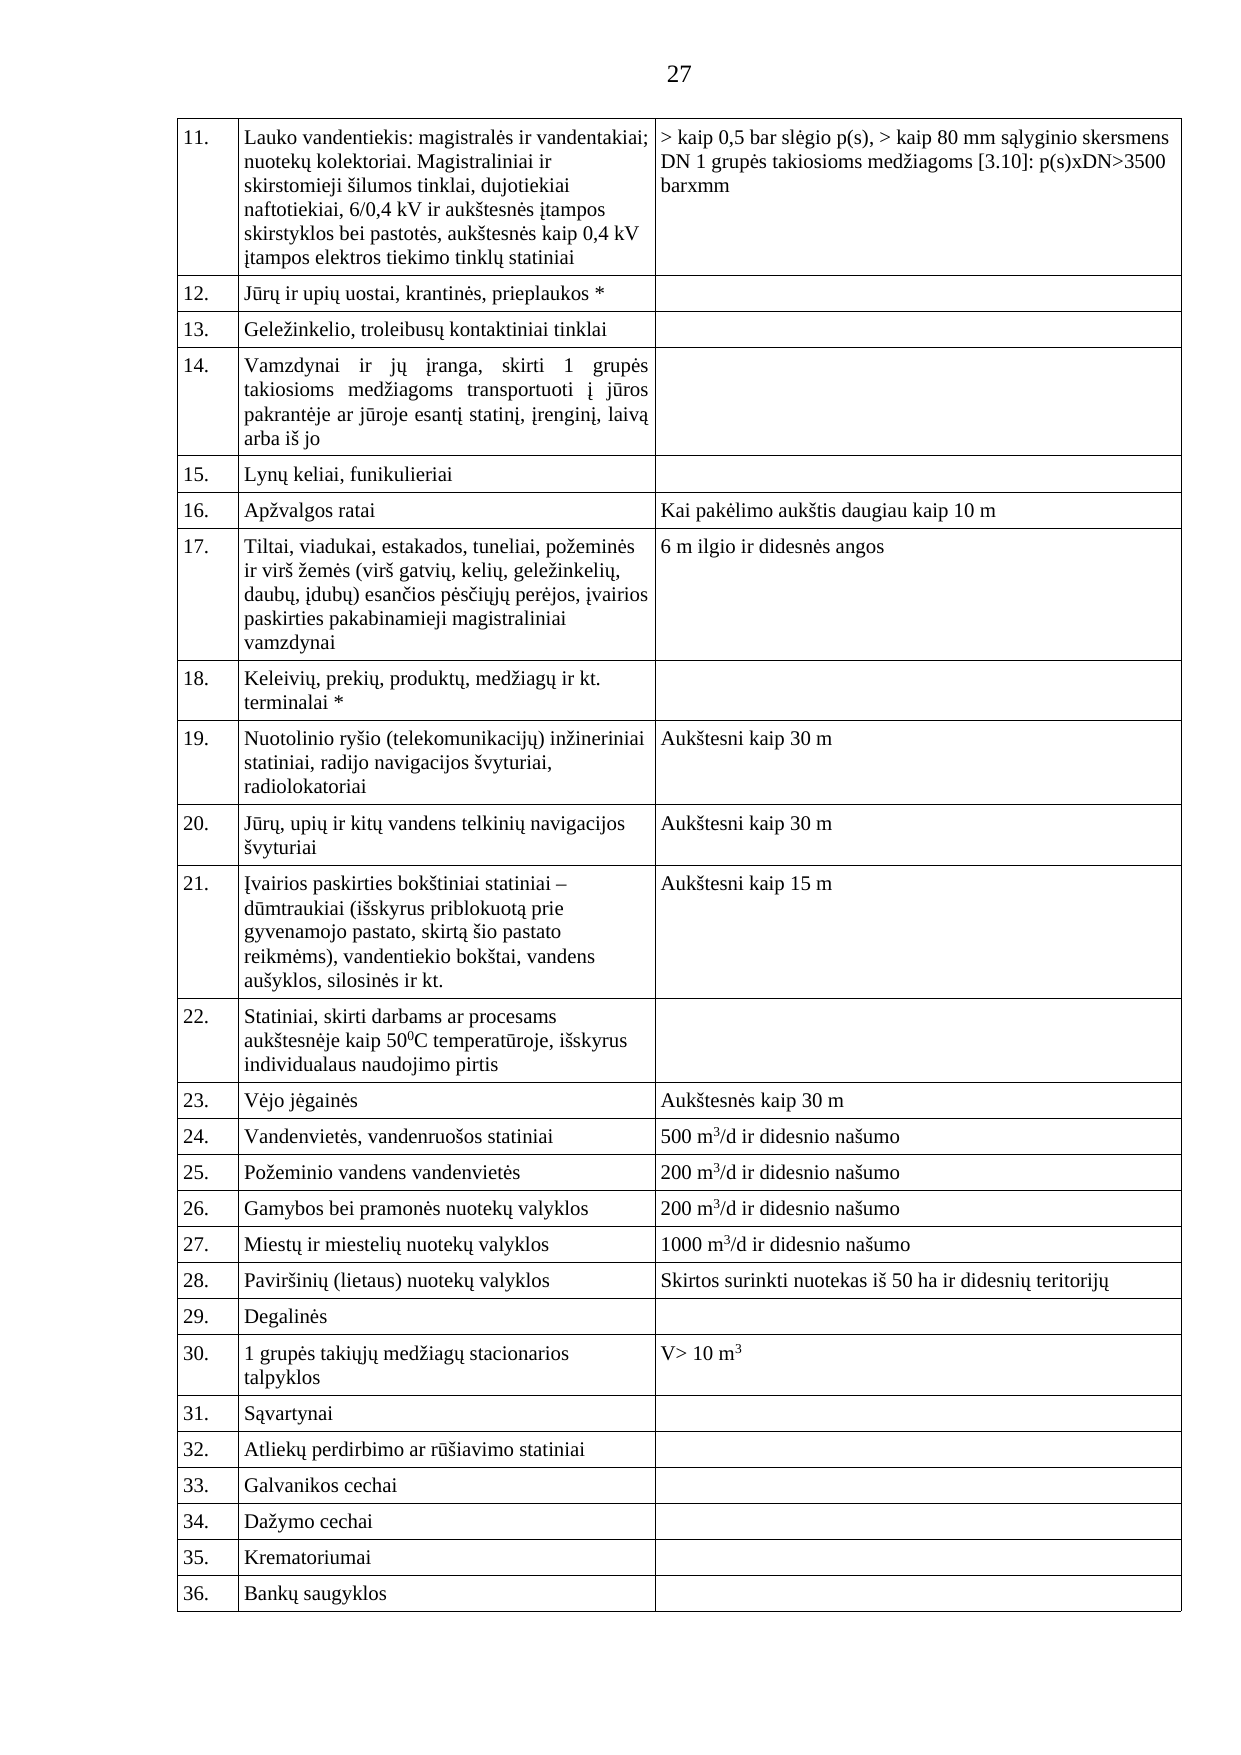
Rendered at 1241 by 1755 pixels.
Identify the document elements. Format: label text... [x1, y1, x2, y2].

table_cell 200 m3/d ir didesnio našumo [656, 1155, 1181, 1190]
table_cell Skirtos surinkti nuotekas iš 50 ha ir didesnių teritorijų [656, 1263, 1181, 1298]
table_cell 29. [178, 1299, 238, 1334]
table_cell 26. [178, 1191, 238, 1226]
table_cell [656, 1299, 1181, 1334]
table_cell 24. [178, 1119, 238, 1154]
table_cell Krematoriumai [239, 1540, 655, 1575]
table_cell 35. [178, 1540, 238, 1575]
table_cell V> 10 m3 [656, 1335, 1181, 1394]
table_cell [656, 661, 1181, 720]
table_cell [656, 348, 1181, 455]
table_cell 28. [178, 1263, 238, 1298]
table_cell Geležinkelio, troleibusų kontaktiniai tinklai [239, 312, 655, 347]
table_cell 22. [178, 999, 238, 1082]
table_cell 15. [178, 456, 238, 491]
table_cell [656, 456, 1181, 491]
table_cell Vandenvietės, vandenruošos statiniai [239, 1119, 655, 1154]
table_cell Sąvartynai [239, 1396, 655, 1431]
table_cell Bankų saugyklos [239, 1576, 655, 1611]
table_cell [656, 276, 1181, 311]
table_cell Galvanikos cechai [239, 1468, 655, 1503]
table_cell 30. [178, 1335, 238, 1394]
table_cell Aukštesni kaip 15 m [656, 866, 1181, 997]
table_cell Aukštesni kaip 30 m [656, 721, 1181, 804]
table_cell 14. [178, 348, 238, 455]
table_cell > kaip 0,5 bar slėgio p(s), > kaip 80 mm sąlyginio skersmens DN 1 grupės takiosioms medžiagoms [3.10]: p(s)xDN>3500 barxmm [656, 119, 1181, 275]
table_cell Paviršinių (lietaus) nuotekų valyklos [239, 1263, 655, 1298]
table_cell 1 grupės takiųjų medžiagų stacionarios talpyklos [239, 1335, 655, 1394]
table_cell 33. [178, 1468, 238, 1503]
table_cell 500 m3/d ir didesnio našumo [656, 1119, 1181, 1154]
table_cell Tiltai, viadukai, estakados, tuneliai, požeminės ir virš žemės (virš gatvių, kelių, geležinkelių, daubų, įdubų) esančios pėsčiųjų perėjos, įvairios paskirties pakabinamieji magistraliniai vamzdynai [239, 529, 655, 660]
table_cell 18. [178, 661, 238, 720]
table_cell Miestų ir miestelių nuotekų valyklos [239, 1227, 655, 1262]
table_cell Požeminio vandens vandenvietės [239, 1155, 655, 1190]
table_cell [656, 1504, 1181, 1539]
table_cell Gamybos bei pramonės nuotekų valyklos [239, 1191, 655, 1226]
table_cell 6 m ilgio ir didesnės angos [656, 529, 1181, 660]
table_cell Lauko vandentiekis: magistralės ir vandentakiai; nuotekų kolektoriai. Magistraliniai ir skirstomieji šilumos tinklai, dujotiekiai naftotiekiai, 6/0,4 kV ir aukštesnės įtampos skirstyklos bei pastotės, aukštesnės kaip 0,4 kV įtampos elektros tiekimo tinklų statiniai [239, 119, 655, 275]
table_cell Keleivių, prekių, produktų, medžiagų ir kt. terminalai * [239, 661, 655, 720]
table_cell 25. [178, 1155, 238, 1190]
table_cell 21. [178, 866, 238, 997]
table_cell Aukštesni kaip 30 m [656, 805, 1181, 864]
table_cell 32. [178, 1432, 238, 1467]
table_cell 23. [178, 1083, 238, 1118]
table_cell Nuotolinio ryšio (telekomunikacijų) inžineriniai statiniai, radijo navigacijos švyturiai, radiolokatoriai [239, 721, 655, 804]
table_cell Jūrų, upių ir kitų vandens telkinių navigacijos švyturiai [239, 805, 655, 864]
table_cell 17. [178, 529, 238, 660]
table_cell Apžvalgos ratai [239, 493, 655, 527]
table_cell 20. [178, 805, 238, 864]
table_cell [656, 1432, 1181, 1467]
table_cell Degalinės [239, 1299, 655, 1334]
table_cell [656, 312, 1181, 347]
table_cell [656, 1576, 1181, 1611]
table_cell 31. [178, 1396, 238, 1431]
table_cell 27. [178, 1227, 238, 1262]
table_cell Įvairios paskirties bokštiniai statiniai – dūmtraukiai (išskyrus priblokuotą prie gyvenamojo pastato, skirtą šio pastato reikmėms), vandentiekio bokštai, vandens aušyklos, silosinės ir kt. [239, 866, 655, 997]
table_cell 16. [178, 493, 238, 527]
table_cell Atliekų perdirbimo ar rūšiavimo statiniai [239, 1432, 655, 1467]
table_cell Vėjo jėgainės [239, 1083, 655, 1118]
table_cell Vamzdynai ir jų įranga, skirti 1 grupės takiosioms medžiagoms transportuoti į jūros pakrantėje ar jūroje esantį statinį, įrenginį, laivą arba iš jo [239, 348, 655, 455]
table_cell [656, 1540, 1181, 1575]
table_cell Lynų keliai, funikulieriai [239, 456, 655, 491]
table_cell [656, 999, 1181, 1082]
table_cell [656, 1468, 1181, 1503]
table_cell [656, 1396, 1181, 1431]
table_cell Dažymo cechai [239, 1504, 655, 1539]
table_cell Statiniai, skirti darbams ar procesams aukštesnėje kaip 500C temperatūroje, išskyrus individualaus naudojimo pirtis [239, 999, 655, 1082]
table_cell Kai pakėlimo aukštis daugiau kaip 10 m [656, 493, 1181, 527]
table_cell 1000 m3/d ir didesnio našumo [656, 1227, 1181, 1262]
table_cell Aukštesnės kaip 30 m [656, 1083, 1181, 1118]
table_cell 13. [178, 312, 238, 347]
table_cell 36. [178, 1576, 238, 1611]
table_cell Jūrų ir upių uostai, krantinės, prieplaukos * [239, 276, 655, 311]
table_cell 12. [178, 276, 238, 311]
table_cell 34. [178, 1504, 238, 1539]
table_cell 19. [178, 721, 238, 804]
table_cell 11. [178, 119, 238, 275]
table_cell 200 m3/d ir didesnio našumo [656, 1191, 1181, 1226]
